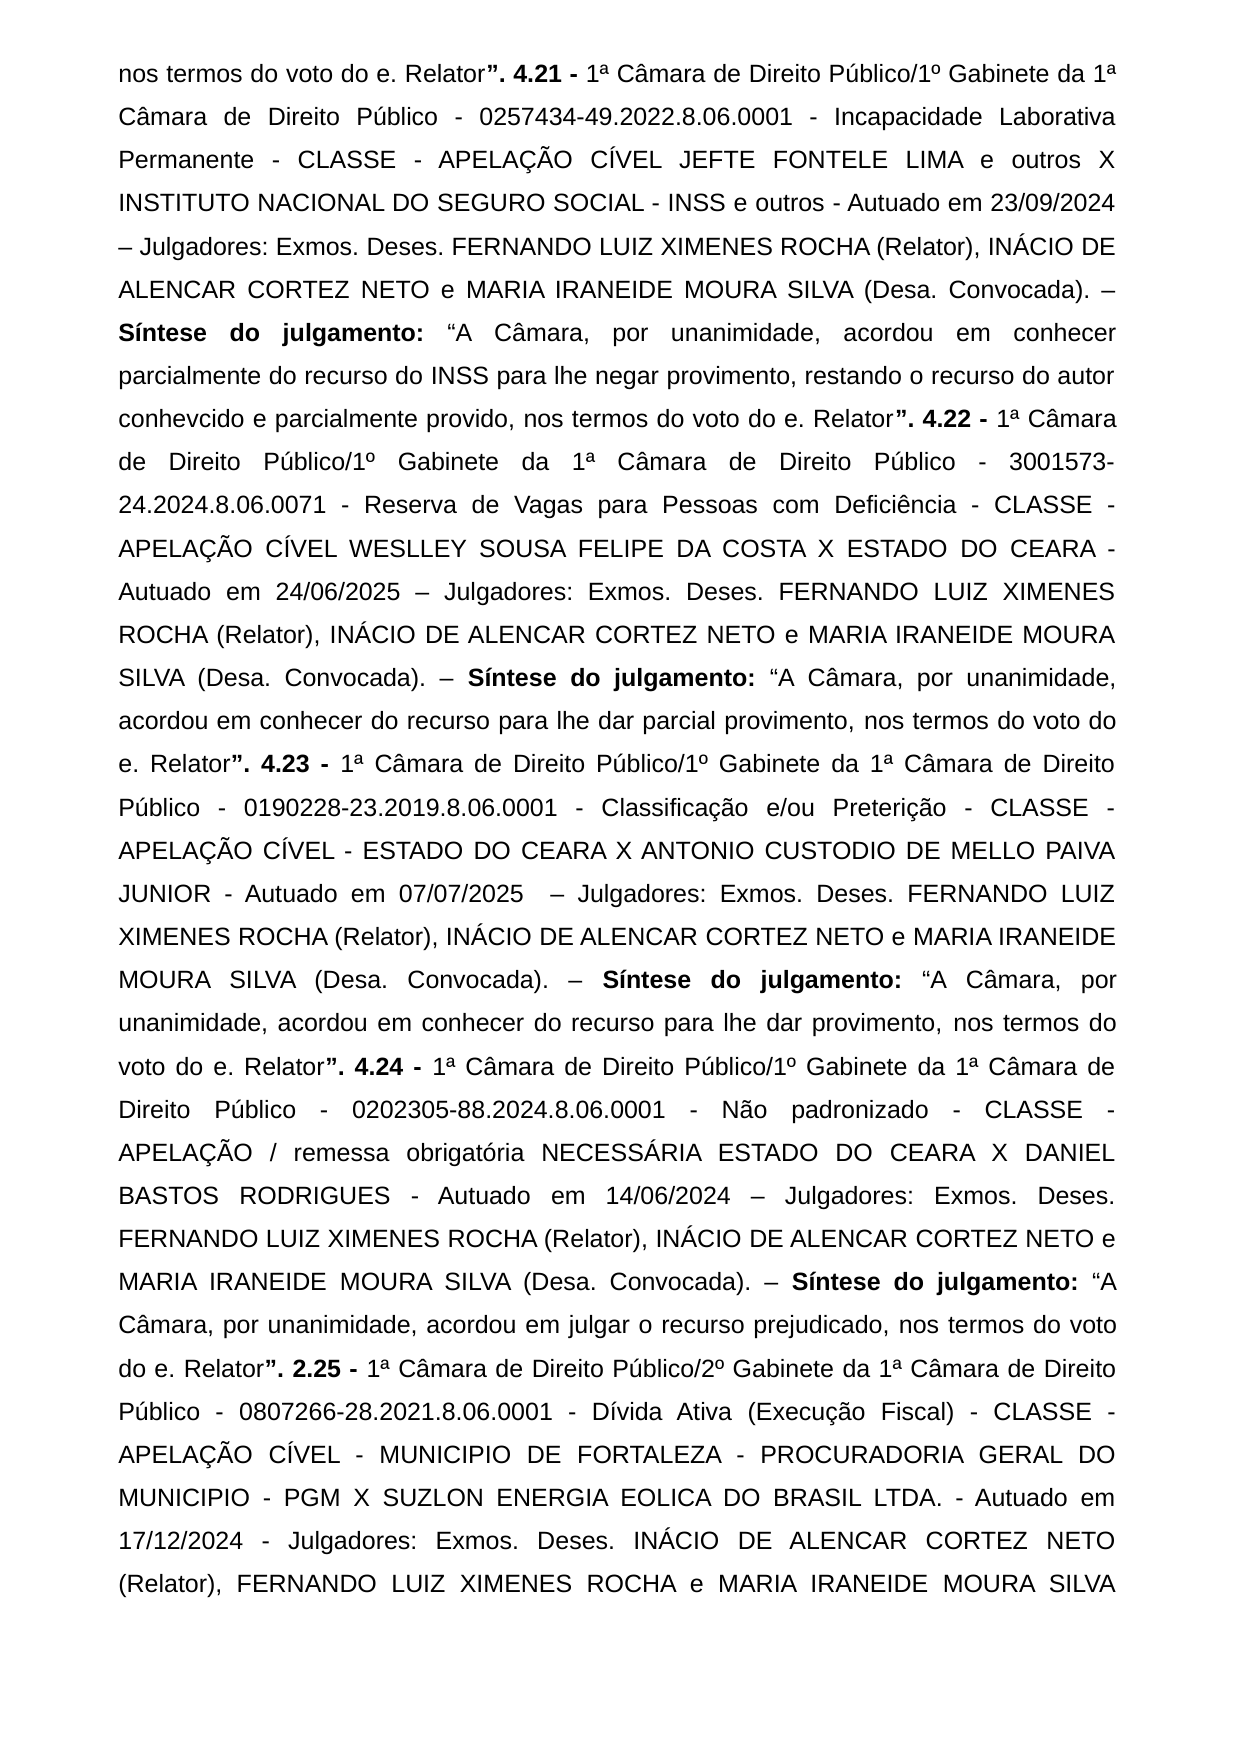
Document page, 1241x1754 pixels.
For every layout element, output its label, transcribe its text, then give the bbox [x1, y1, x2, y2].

text nos termos do voto do e. Relator”. 4.21 - 1ª Câmara de Direito Público/1º Gabinete da 1ª Câmara de Direito Público - 0257434-49.2022.8.06.0001 - Incapacidade Laborativa Permanente - CLASSE - APELAÇÃO CÍVEL JEFTE FONTELE LIMA e outros X INSTITUTO NACIONAL DO SEGURO SOCIAL - INSS e outros - Autuado em 23/09/2024 – Julgadores: Exmos. Deses. FERNANDO LUIZ XIMENES ROCHA (Relator), INÁCIO DE ALENCAR CORTEZ NETO e MARIA IRANEIDE MOURA SILVA (Desa. Convocada). – Síntese do julgamento: “A Câmara, por unanimidade, acordou em conhecer parcialmente do recurso do INSS para lhe negar provimento, restando o recurso do autor conhevcido e parcialmente provido, nos termos do voto do e. Relator”. 4.22 - 1ª Câmara de Direito Público/1º Gabinete da 1ª Câmara de Direito Público - 3001573-24.2024.8.06.0071 - Reserva de Vagas para Pessoas com Deficiência - CLASSE - APELAÇÃO CÍVEL WESLLEY SOUSA FELIPE DA COSTA X ESTADO DO CEARA - Autuado em 24/06/2025 – Julgadores: Exmos. Deses. FERNANDO LUIZ XIMENES ROCHA (Relator), INÁCIO DE ALENCAR CORTEZ NETO e MARIA IRANEIDE MOURA SILVA (Desa. Convocada). – Síntese do julgamento: “A Câmara, por unanimidade, acordou em conhecer do recurso para lhe dar parcial provimento, nos termos do voto do e. Relator”. 4.23 - 1ª Câmara de Direito Público/1º Gabinete da 1ª Câmara de Direito Público - 0190228-23.2019.8.06.0001 - Classificação e/ou Preterição - CLASSE - APELAÇÃO CÍVEL - ESTADO DO CEARA X ANTONIO CUSTODIO DE MELLO PAIVA JUNIOR - Autuado em 07/07/2025 – Julgadores: Exmos. Deses. FERNANDO LUIZ XIMENES ROCHA (Relator), INÁCIO DE ALENCAR CORTEZ NETO e MARIA IRANEIDE MOURA SILVA (Desa. Convocada). – Síntese do julgamento: “A Câmara, por unanimidade, acordou em conhecer do recurso para lhe dar provimento, nos termos do voto do e. Relator”. 4.24 - 1ª Câmara de Direito Público/1º Gabinete da 1ª Câmara de Direito Público - 0202305-88.2024.8.06.0001 - Não padronizado - CLASSE - APELAÇÃO / remessa obrigatória NECESSÁRIA ESTADO DO CEARA X DANIEL BASTOS RODRIGUES - Autuado em 14/06/2024 – Julgadores: Exmos. Deses. FERNANDO LUIZ XIMENES ROCHA (Relator), INÁCIO DE ALENCAR CORTEZ NETO e MARIA IRANEIDE MOURA SILVA (Desa. Convocada). – Síntese do julgamento: “A Câmara, por unanimidade, acordou em julgar o recurso prejudicado, nos termos do voto do e. Relator”. 2.25 - 1ª Câmara de Direito Público/2º Gabinete da 1ª Câmara de Direito Público - 0807266-28.2021.8.06.0001 - Dívida Ativa (Execução Fiscal) - CLASSE - APELAÇÃO CÍVEL - MUNICIPIO DE FORTALEZA - PROCURADORIA GERAL DO MUNICIPIO - PGM X SUZLON ENERGIA EOLICA DO BRASIL LTDA. - Autuado em 17/12/2024 - Julgadores: Exmos. Deses. INÁCIO DE ALENCAR CORTEZ NETO (Relator), FERNANDO LUIZ XIMENES ROCHA e MARIA IRANEIDE MOURA SILVA [118, 59, 1117, 1598]
